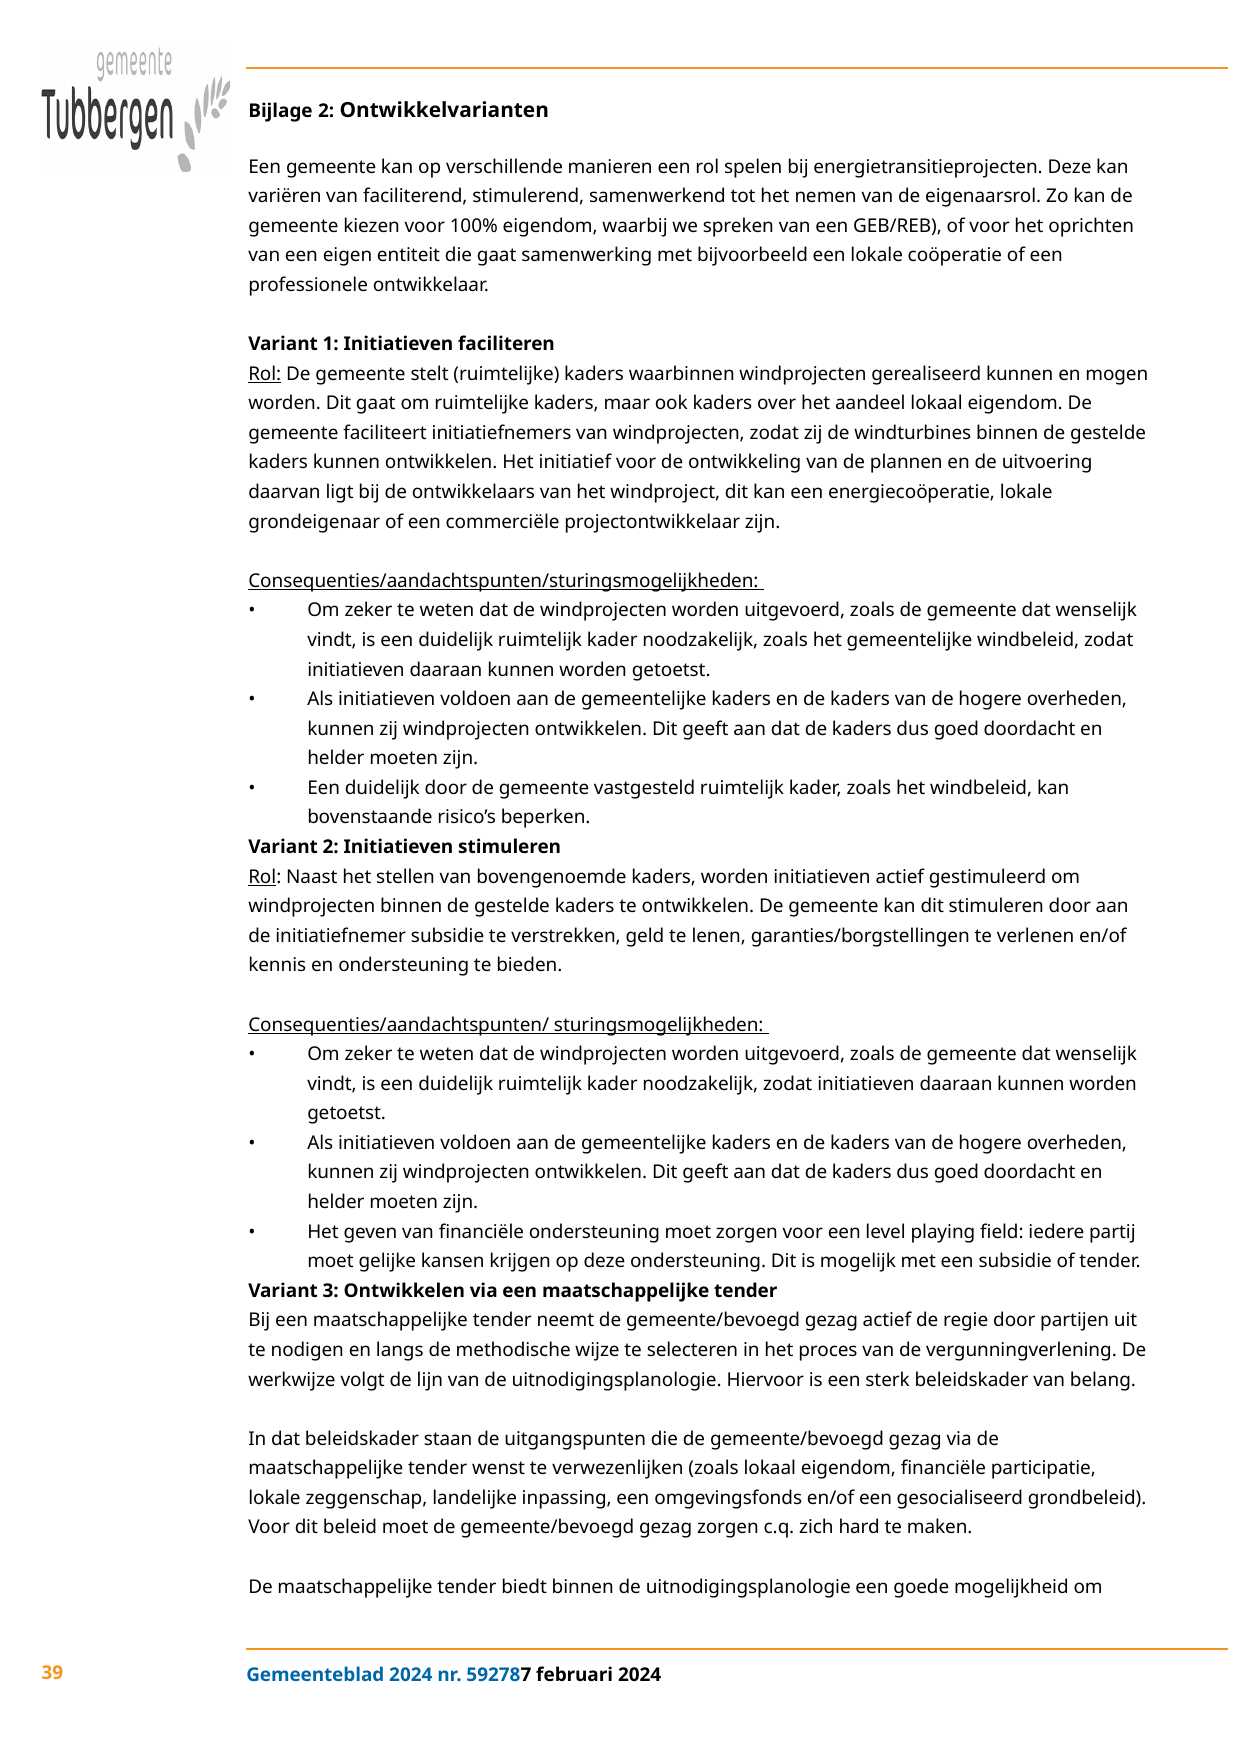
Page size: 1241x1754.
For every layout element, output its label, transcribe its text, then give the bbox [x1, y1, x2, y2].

text Variant 2: Initiatieven stimuleren [248, 833, 1152, 859]
list Het geven van financiële ondersteuning moet zorgen voor een level playing field: iedere partij moet gelijke kansen krijgen op deze ondersteuning. Dit is mogelijk met een subsidie of tender. [248, 1218, 1152, 1273]
text Een gemeente kan op verschillende manieren een rol spelen bij energietransitieprojecten. Deze kan variëren van faciliterend, stimulerend, samenwerkend tot het nemen van de eigenaarsrol. Zo kan de gemeente kiezen voor 100% eigendom, waarbij we spreken van een GEB/REB), of voor het oprichten van een eigen entiteit die gaat samenwerking met bijvoorbeeld een lokale coöperatie of een professionele ontwikkelaar. [248, 153, 1152, 297]
picture [41, 47, 231, 172]
list Een duidelijk door de gemeente vastgesteld ruimtelijk kader, zoals het windbeleid, kan bovenstaande risico’s beperken. [248, 774, 1152, 829]
text Variant 3: Ontwikkelen via een maatschappelijke tender [248, 1277, 1152, 1303]
list Om zeker te weten dat de windprojecten worden uitgevoerd, zoals de gemeente dat wenselijk vindt, is een duidelijk ruimtelijk kader noodzakelijk, zodat initiatieven daaraan kunnen worden getoetst. [248, 1040, 1152, 1125]
text Variant 1: Initiatieven faciliteren [248, 330, 1152, 356]
list Als initiatieven voldoen aan de gemeentelijke kaders en de kaders van de hogere overheden, kunnen zij windprojecten ontwikkelen. Dit geeft aan dat de kaders dus goed doordacht en helder moeten zijn. [248, 685, 1152, 770]
text Rol: De gemeente stelt (ruimtelijke) kaders waarbinnen windprojecten gerealiseerd kunnen en mogen worden. Dit gaat om ruimtelijke kaders, maar ook kaders over het aandeel lokaal eigendom. De gemeente faciliteert initiatiefnemers van windprojecten, zodat zij de windturbines binnen de gestelde kaders kunnen ontwikkelen. Het initiatief voor de ontwikkeling van de plannen en de uitvoering daarvan ligt bij de ontwikkelaars van het windproject, dit kan een energiecoöperatie, lokale grondeigenaar of een commerciële projectontwikkelaar zijn. [248, 360, 1152, 534]
text Consequenties/aandachtspunten/ sturingsmogelijkheden: [248, 1011, 1152, 1037]
list Als initiatieven voldoen aan de gemeentelijke kaders en de kaders van de hogere overheden, kunnen zij windprojecten ontwikkelen. Dit geeft aan dat de kaders dus goed doordacht en helder moeten zijn. [248, 1129, 1152, 1214]
text Bij een maatschappelijke tender neemt de gemeente/bevoegd gezag actief de regie door partijen uit te nodigen en langs de methodische wijze te selecteren in het proces van de vergunningverlening. De werkwijze volgt de lijn van de uitnodigingsplanologie. Hiervoor is een sterk beleidskader van belang. [248, 1307, 1152, 1392]
text Consequenties/aandachtspunten/sturingsmogelijkheden: [248, 567, 1152, 593]
text In dat beleidskader staan de uitgangspunten die de gemeente/bevoegd gezag via de maatschappelijke tender wenst te verwezenlijken (zoals lokaal eigendom, financiële participatie, lokale zeggenschap, landelijke inpassing, een omgevingsfonds en/of een gesocialiseerd grondbeleid). Voor dit beleid moet de gemeente/bevoegd gezag zorgen c.q. zich hard te maken. [248, 1425, 1152, 1539]
text Bijlage 2: Ontwikkelvarianten [248, 95, 1152, 123]
list Om zeker te weten dat de windprojecten worden uitgevoerd, zoals de gemeente dat wenselijk vindt, is een duidelijk ruimtelijk kader noodzakelijk, zoals het gemeentelijke windbeleid, zodat initiatieven daaraan kunnen worden getoetst. [248, 597, 1152, 682]
text De maatschappelijke tender biedt binnen de uitnodigingsplanologie een goede mogelijkheid om [248, 1573, 1152, 1599]
text Rol: Naast het stellen van bovengenoemde kaders, worden initiatieven actief gestimuleerd om windprojecten binnen de gestelde kaders te ontwikkelen. De gemeente kan dit stimuleren door aan de initiatiefnemer subsidie te verstrekken, geld te lenen, garanties/borgstellingen te verlenen en/of kennis en ondersteuning te bieden. [248, 863, 1152, 977]
